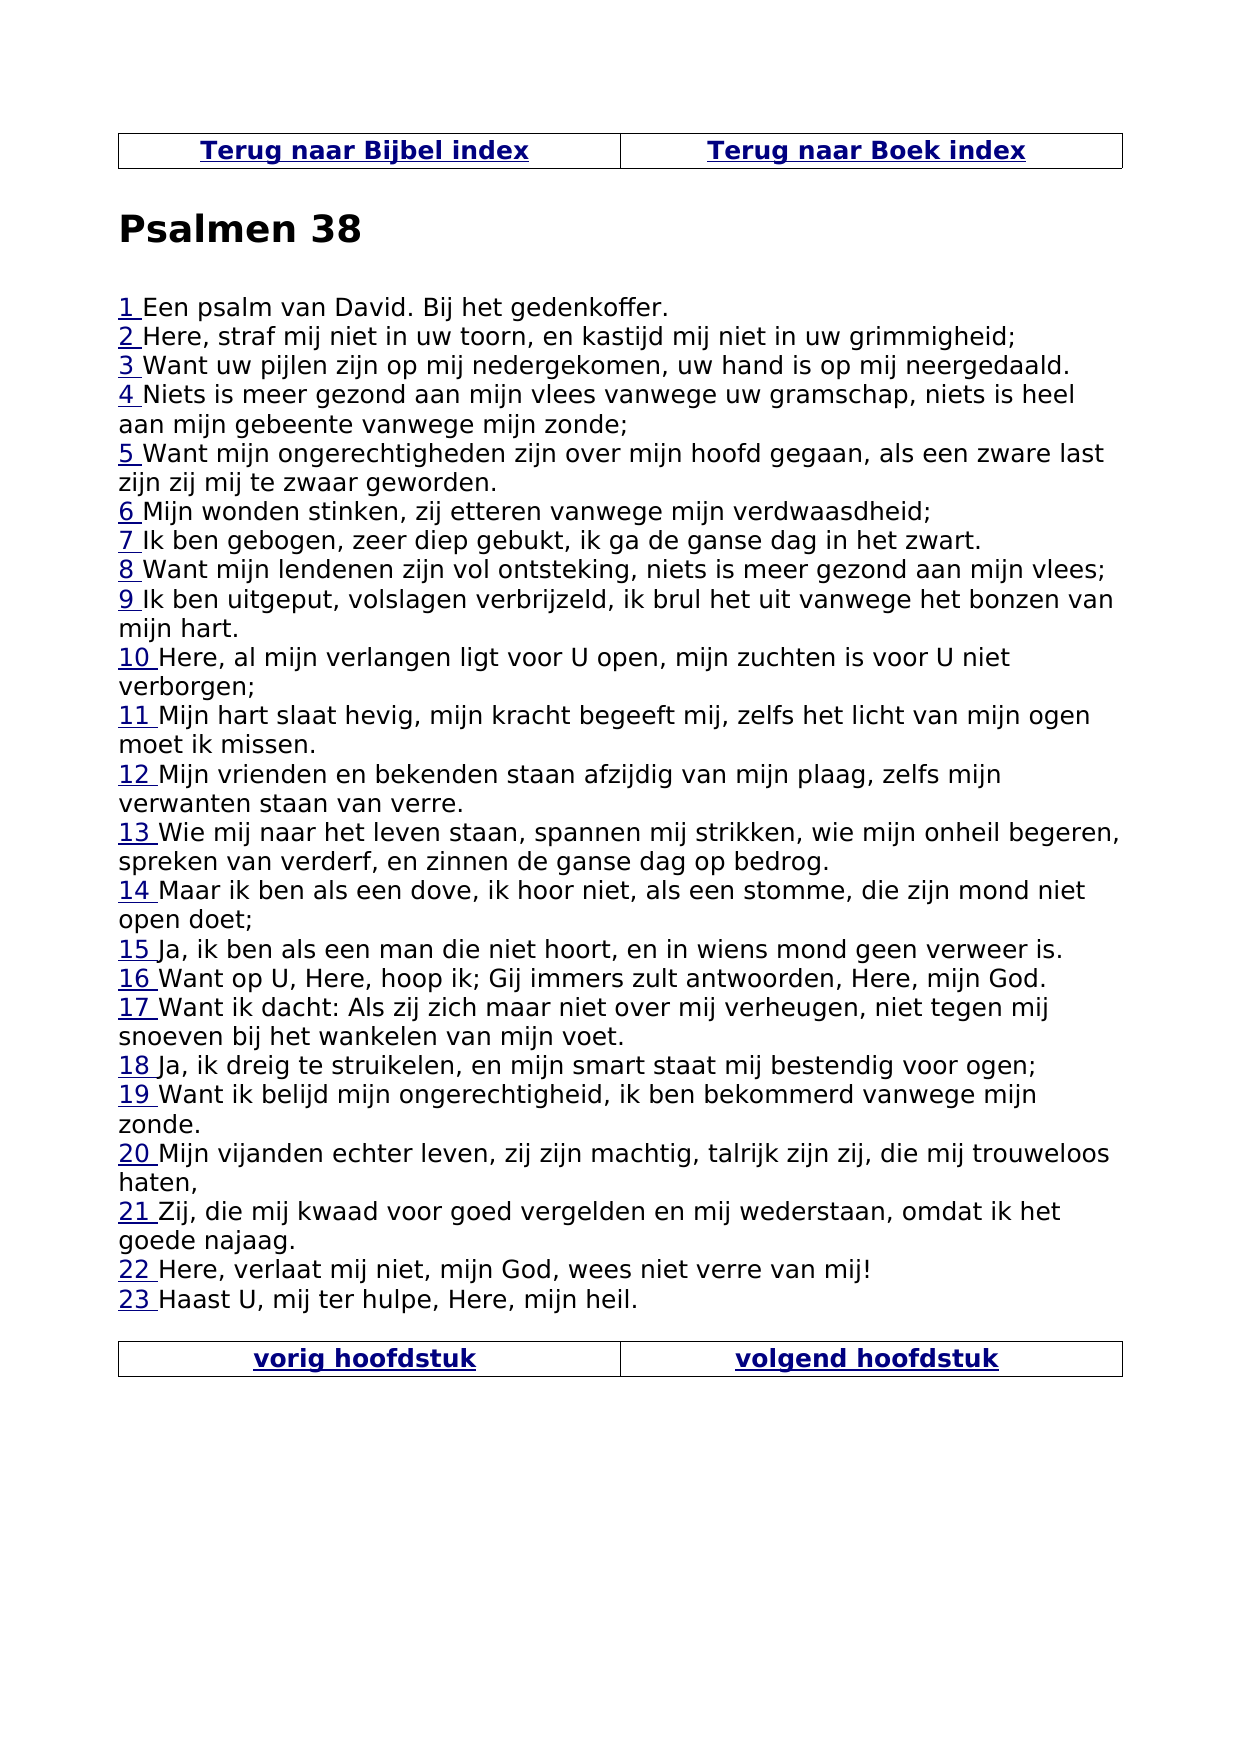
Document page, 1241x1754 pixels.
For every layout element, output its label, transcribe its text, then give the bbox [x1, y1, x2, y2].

text 1 Een psalm van David. Bij het gedenkoffer. 2 Here, straf mij niet in uw toorn, en kastijd mij niet in uw grimmigheid; 3 Want uw pijlen zijn op mij nedergekomen, uw hand is op mij neergedaald. 4 Niets is meer gezond aan mijn vlees vanwege uw gramschap, niets is heel aan mijn gebeente vanwege mijn zonde; 5 Want mijn ongerechtigheden zijn over mijn hoofd gegaan, als een zware last zijn zij mij te zwaar geworden. 6 Mijn wonden stinken, zij etteren vanwege mijn verdwaasdheid; 7 Ik ben gebogen, zeer diep gebukt, ik ga de ganse dag in het zwart. 8 Want mijn lendenen zijn vol ontsteking, niets is meer gezond aan mijn vlees; 9 Ik ben uitgeput, volslagen verbrijzeld, ik brul het uit vanwege het bonzen van mijn hart. 10 Here, al mijn verlangen ligt voor U open, mijn zuchten is voor U niet verborgen; 11 Mijn hart slaat hevig, mijn kracht begeeft mij, zelfs het licht van mijn ogen moet ik missen. 12 Mijn vrienden en bekenden staan afzijdig van mijn plaag, zelfs mijn verwanten staan van verre. 13 Wie mij naar het leven staan, spannen mij strikken, wie mijn onheil begeren, spreken van verderf, en zinnen de ganse dag op bedrog. 14 Maar ik ben als een dove, ik hoor niet, als een stomme, die zijn mond niet open doet; 15 Ja, ik ben als een man die niet hoort, en in wiens mond geen verweer is. 16 Want op U, Here, hoop ik; Gij immers zult antwoorden, Here, mijn God. 17 Want ik dacht: Als zij zich maar niet over mij verheugen, niet tegen mij snoeven bij het wankelen van mijn voet. 18 Ja, ik dreig te struikelen, en mijn smart staat mij bestendig voor ogen; 19 Want ik belijd mijn ongerechtigheid, ik ben bekommerd vanwege mijn zonde. 20 Mijn vijanden echter leven, zij zijn machtig, talrijk zijn zij, die mij trouweloos haten, 21 Zij, die mij kwaad voor goed vergelden en mij wederstaan, omdat ik het goede najaag. 22 Here, verlaat mij niet, mijn God, wees niet verre van mij! 23 Haast U, mij ter hulpe, Here, mijn heil. [118, 264, 1122, 1314]
table_header volgend hoofdstuk [621, 1342, 1122, 1376]
table_header Terug naar Bijbel index [119, 134, 620, 168]
table_header Terug naar Boek index [621, 134, 1122, 168]
subtitle Psalmen 38 [118, 208, 1122, 252]
table_header vorig hoofdstuk [119, 1342, 620, 1376]
